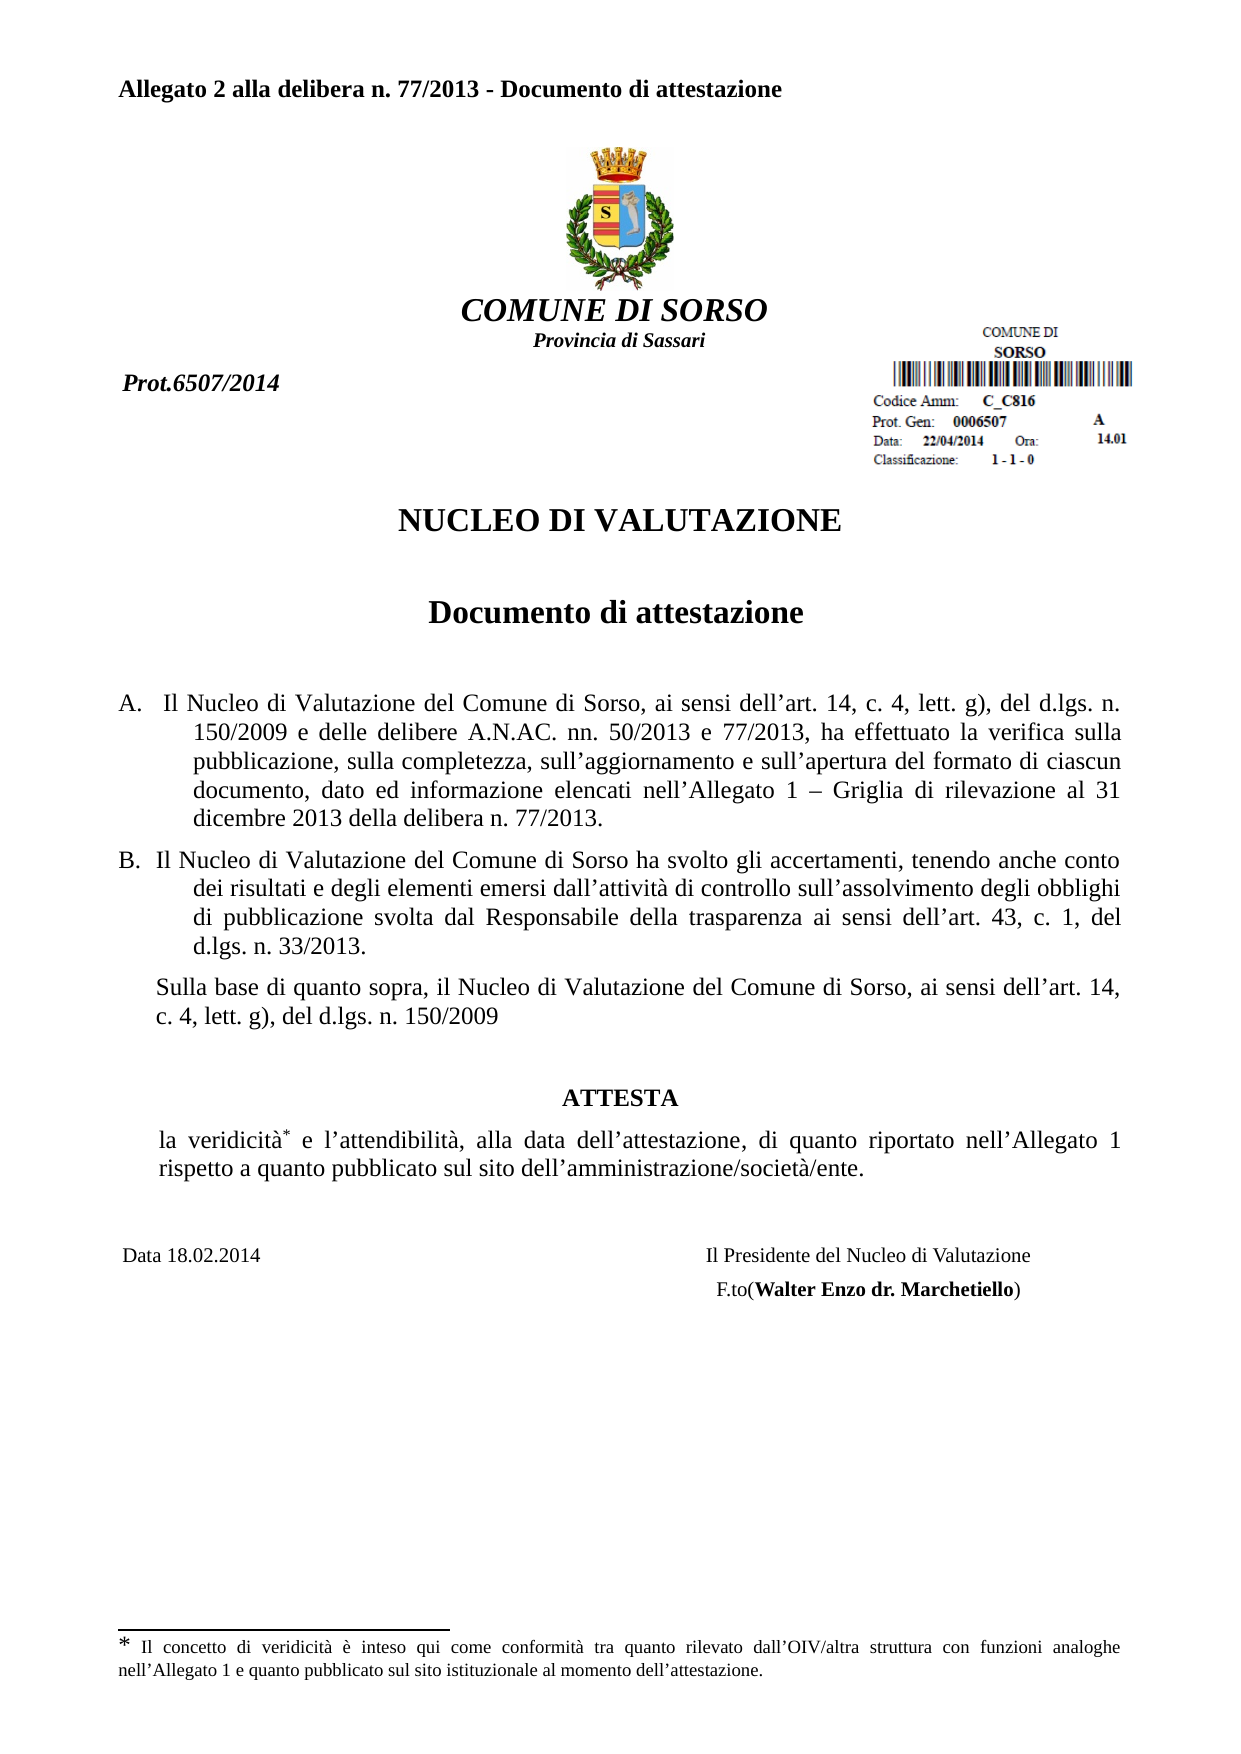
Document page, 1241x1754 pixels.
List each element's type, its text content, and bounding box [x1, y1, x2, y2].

text la veridicità e l’attendibilità, alla data dell’attestazione, di quanto riportato nell’Allegato 1 rispetto a quanto pubblicato sul sito dell’amministrazione/società/ente. [158, 1125, 1122, 1182]
text Sulla base di quanto sopra, il Nucleo di Valutazione del Comune di Sorso, ai sensi dell’art. 14, c. 4, lett. g), del d.lgs. n. 150/2009 [156, 972, 1122, 1030]
table_cell [516, 444, 593, 493]
table_cell [111, 444, 516, 493]
list Il Nucleo di Valutazione del Comune di Sorso, ai sensi dell’art. 14, c. 4, lett. g), del d.lgs. n. 150/2009 e delle delibere A.N.AC. nn. 50/2013 e 77/2013, ha effettuato la verifica sulla pubblicazione, sulla completezza, sull’aggiornamento e sull’apertura del formato di ciascun documento, dato ed informazione elencati nell’Allegato 1 – Griglia di rilevazione al 31 dicembre 2013 della delibera n. 77/2013. [118, 688, 1122, 832]
table_cell [593, 444, 1129, 493]
text NUCLEO DI VALUTAZIONE [118, 505, 1122, 538]
list Il Nucleo di Valutazione del Comune di Sorso ha svolto gli accertamenti, tenendo anche conto dei risultati e degli elementi emersi dall’attività di controllo sull’assolvimento degli obblighi di pubblicazione svolta dal Responsabile della trasparenza ai sensi dell’art. 43, c. 1, del d.lgs. n. 33/2013. [118, 845, 1122, 960]
table_header Data 18.02.2014 [111, 1224, 607, 1375]
text ATTESTA [118, 1083, 1122, 1112]
table_header Il Presidente del Nucleo di Valutazione F.to(Walter Enzo dr. Marchetiello) [607, 1224, 1129, 1375]
text Il concetto di veridicità è inteso qui come conformità tra quanto rilevato dall’OIV/altra struttura con funzioni analoghe nell’Allegato 1 e quanto pubblicato sul sito istituzionale al momento dell’attestazione. [118, 1630, 1122, 1680]
text Documento di attestazione [118, 597, 1122, 630]
table_header COMUNE DI SORSO Provincia di Sassari Prot.6507/2014 [111, 148, 1129, 444]
